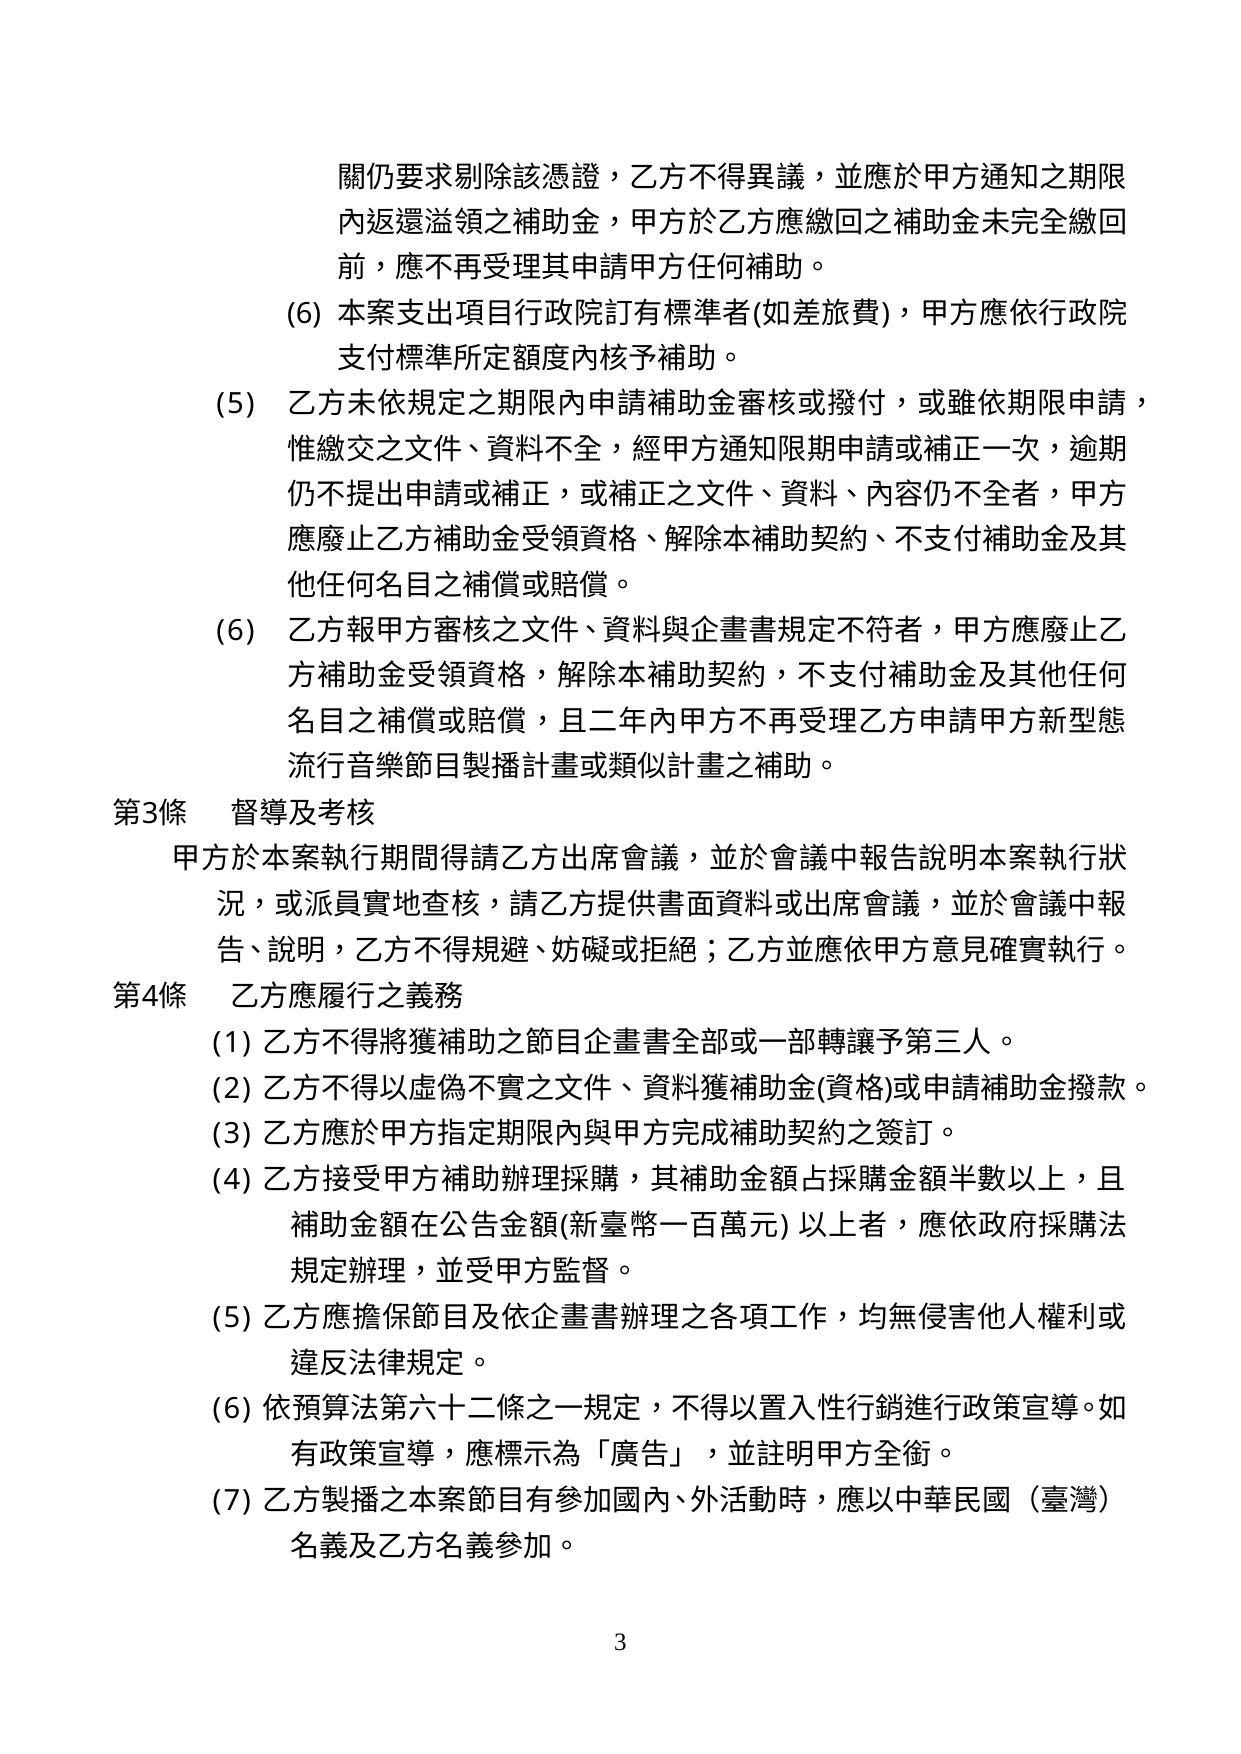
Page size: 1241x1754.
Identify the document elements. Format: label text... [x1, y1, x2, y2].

list 乙方接受甲方補助辦理採購，其補助金額占採購金額半數以上，且補助金額在公告金額(新臺幣一百萬元) 以上者，應依政府採購法規定辦理，並受甲方監督。 [212, 1153, 1128, 1291]
list 乙方應履行之義務 [112, 970, 1128, 1016]
list 乙方不得以虛偽不實之文件、資料獲補助金(資格)或申請補助金撥款。 [212, 1061, 1128, 1107]
text 甲方於本案執行期間得請乙方出席會議，並於會議中報告說明本案執行狀況，或派員實地查核，請乙方提供書面資料或出席會議，並於會議中報告、說明，乙方不得規避、妨礙或拒絕；乙方並應依甲方意見確實執行。 [112, 832, 1128, 970]
list 依預算法第六十二條之一規定，不得以置入性行銷進行政策宣導。如有政策宣導，應標示為「廣告」，並註明甲方全銜。 [212, 1382, 1128, 1474]
list 關仍要求剔除該憑證，乙方不得異議，並應於甲方通知之期限內返還溢領之補助金，甲方於乙方應繳回之補助金未完全繳回前，應不再受理其申請甲方任何補助。 [287, 152, 1128, 288]
list 督導及考核 [112, 786, 1128, 832]
list 本案支出項目行政院訂有標準者(如差旅費)，甲方應依行政院支付標準所定額度內核予補助。 [287, 288, 1128, 378]
list 乙方報甲方審核之文件、資料與企畫書規定不符者，甲方應廢止乙方補助金受領資格，解除本補助契約，不支付補助金及其他任何名目之補償或賠償，且二年內甲方不再受理乙方申請甲方新型態流行音樂節目製播計畫或類似計畫之補助。 [216, 605, 1128, 786]
list 乙方不得將獲補助之節目企畫書全部或一部轉讓予第三人。 [212, 1016, 1128, 1061]
list 乙方未依規定之期限內申請補助金審核或撥付，或雖依期限申請，惟繳交之文件、資料不全，經甲方通知限期申請或補正一次，逾期仍不提出申請或補正，或補正之文件、資料、內容仍不全者，甲方應廢止乙方補助金受領資格、解除本補助契約、不支付補助金及其他任何名目之補償或賠償。 [216, 378, 1128, 605]
list 乙方應擔保節目及依企畫書辦理之各項工作，均無侵害他人權利或違反法律規定。 [212, 1291, 1128, 1382]
list 乙方應於甲方指定期限內與甲方完成補助契約之簽訂。 [212, 1107, 1128, 1153]
list 乙方製播之本案節目有參加國內、外活動時，應以中華民國（臺灣）名義及乙方名義參加。 [212, 1474, 1128, 1566]
